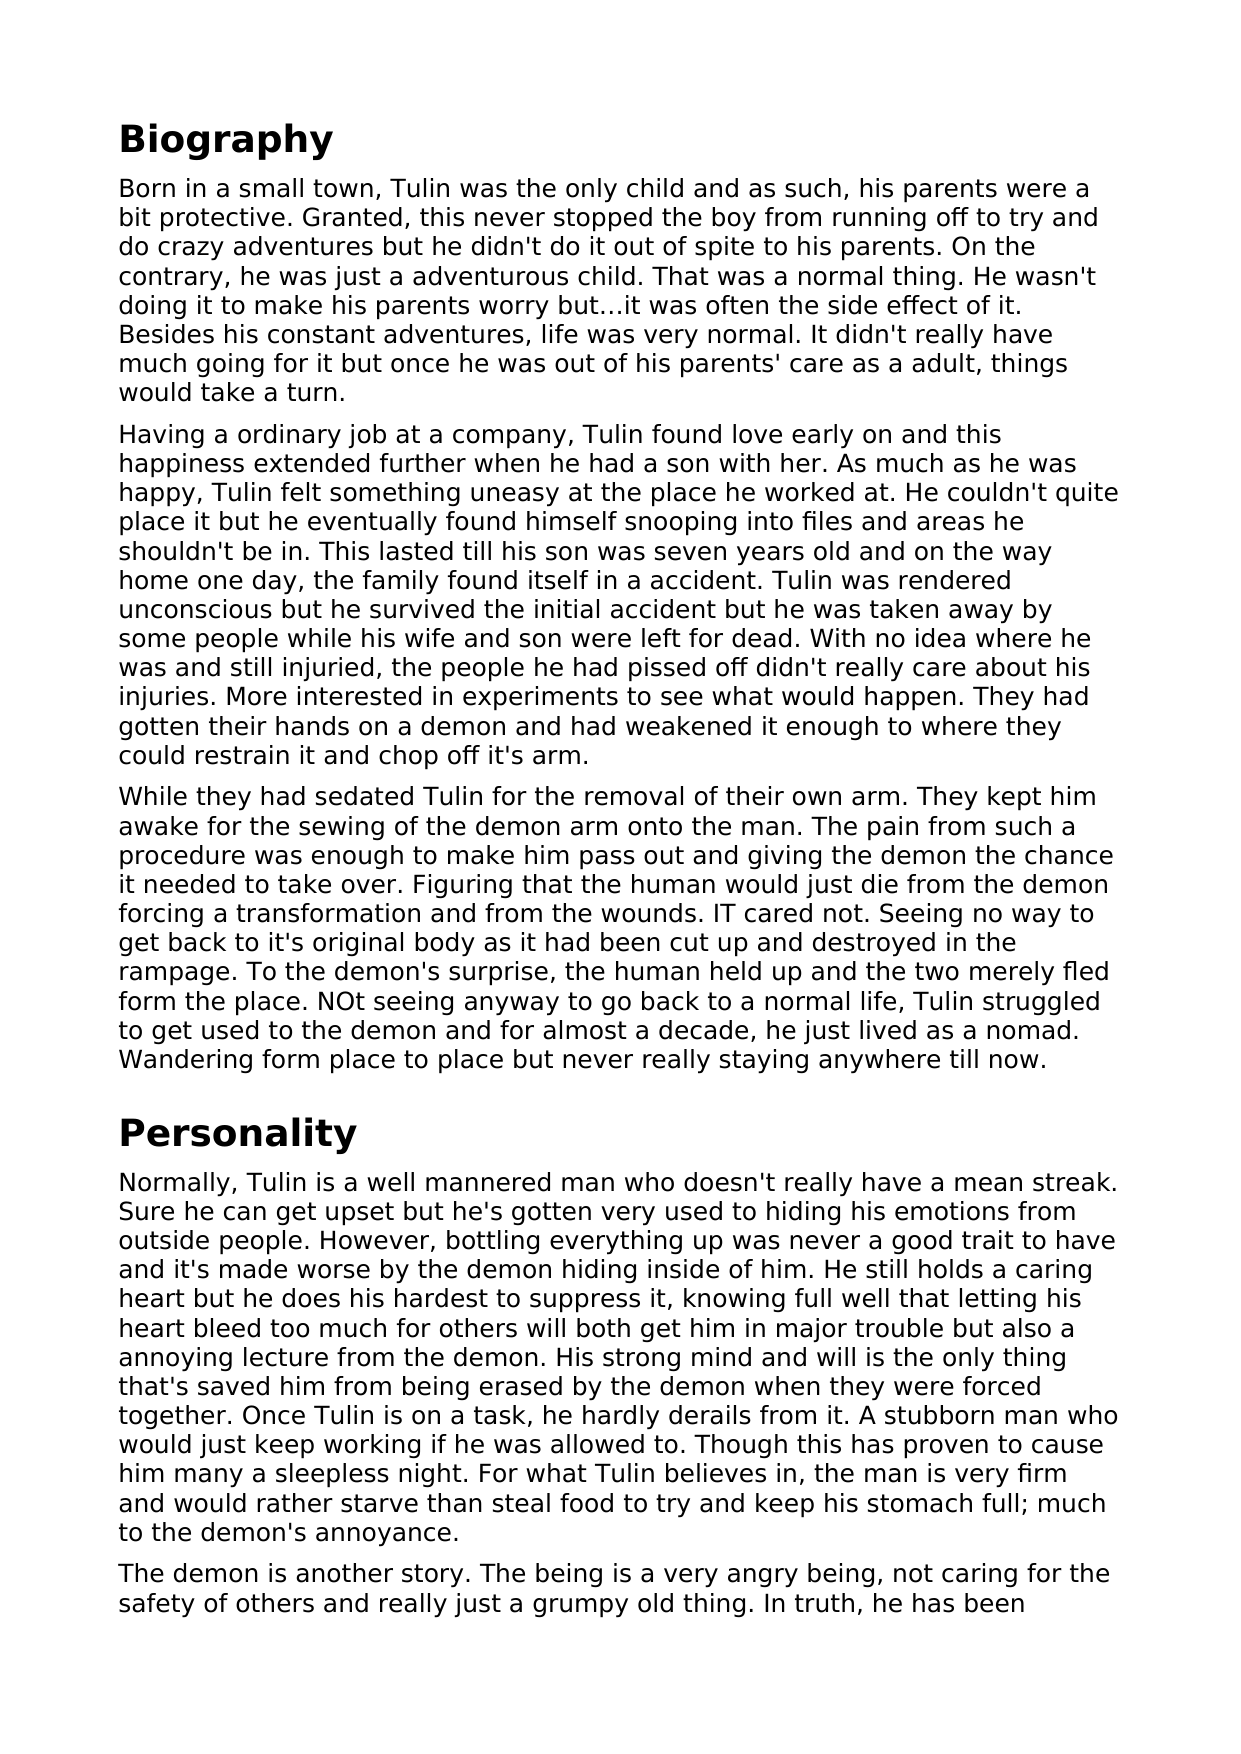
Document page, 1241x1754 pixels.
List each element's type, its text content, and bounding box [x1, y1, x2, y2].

text Having a ordinary job at a company, Tulin found love early on and this happiness extended further when he had a son with her. As much as he was happy, Tulin felt something uneasy at the place he worked at. He couldn't quite place it but he eventually found himself snooping into files and areas he shouldn't be in. This lasted till his son was seven years old and on the way home one day, the family found itself in a accident. Tulin was rendered unconscious but he survived the initial accident but he was taken away by some people while his wife and son were left for dead. With no idea where he was and still injuried, the people he had pissed off didn't really care about his injuries. More interested in experiments to see what would happen. They had gotten their hands on a demon and had weakened it enough to where they could restrain it and chop off it's arm. [118, 420, 1122, 770]
subtitle Biography [118, 118, 1122, 162]
subtitle Personality [118, 1112, 1122, 1155]
text While they had sedated Tulin for the removal of their own arm. They kept him awake for the sewing of the demon arm onto the man. The pain from such a procedure was enough to make him pass out and giving the demon the chance it needed to take over. Figuring that the human would just die from the demon forcing a transformation and from the wounds. IT cared not. Seeing no way to get back to it's original body as it had been cut up and destroyed in the rampage. To the demon's surprise, the human held up and the two merely fled form the place. NOt seeing anyway to go back to a normal life, Tulin struggled to get used to the demon and for almost a decade, he just lived as a nomad. Wandering form place to place but never really staying anywhere till now. [118, 783, 1122, 1074]
text The demon is another story. The being is a very angry being, not caring for the safety of others and really just a grumpy old thing. In truth, he has been [118, 1559, 1122, 1618]
text Normally, Tulin is a well mannered man who doesn't really have a mean streak. Sure he can get upset but he's gotten very used to hiding his emotions from outside people. However, bottling everything up was never a good trait to have and it's made worse by the demon hiding inside of him. He still holds a caring heart but he does his hardest to suppress it, knowing full well that letting his heart bleed too much for others will both get him in major trouble but also a annoying lecture from the demon. His strong mind and will is the only thing that's saved him from being erased by the demon when they were forced together. Once Tulin is on a task, he hardly derails from it. A stubborn man who would just keep working if he was allowed to. Though this has proven to cause him many a sleepless night. For what Tulin believes in, the man is very firm and would rather starve than steal food to try and keep his stomach full; much to the demon's annoyance. [118, 1168, 1122, 1547]
text Born in a small town, Tulin was the only child and as such, his parents were a bit protective. Granted, this never stopped the boy from running off to try and do crazy adventures but he didn't do it out of spite to his parents. On the contrary, he was just a adventurous child. That was a normal thing. He wasn't doing it to make his parents worry but…it was often the side effect of it. Besides his constant adventures, life was very normal. It didn't really have much going for it but once he was out of his parents' care as a adult, things would take a turn. [118, 174, 1122, 408]
